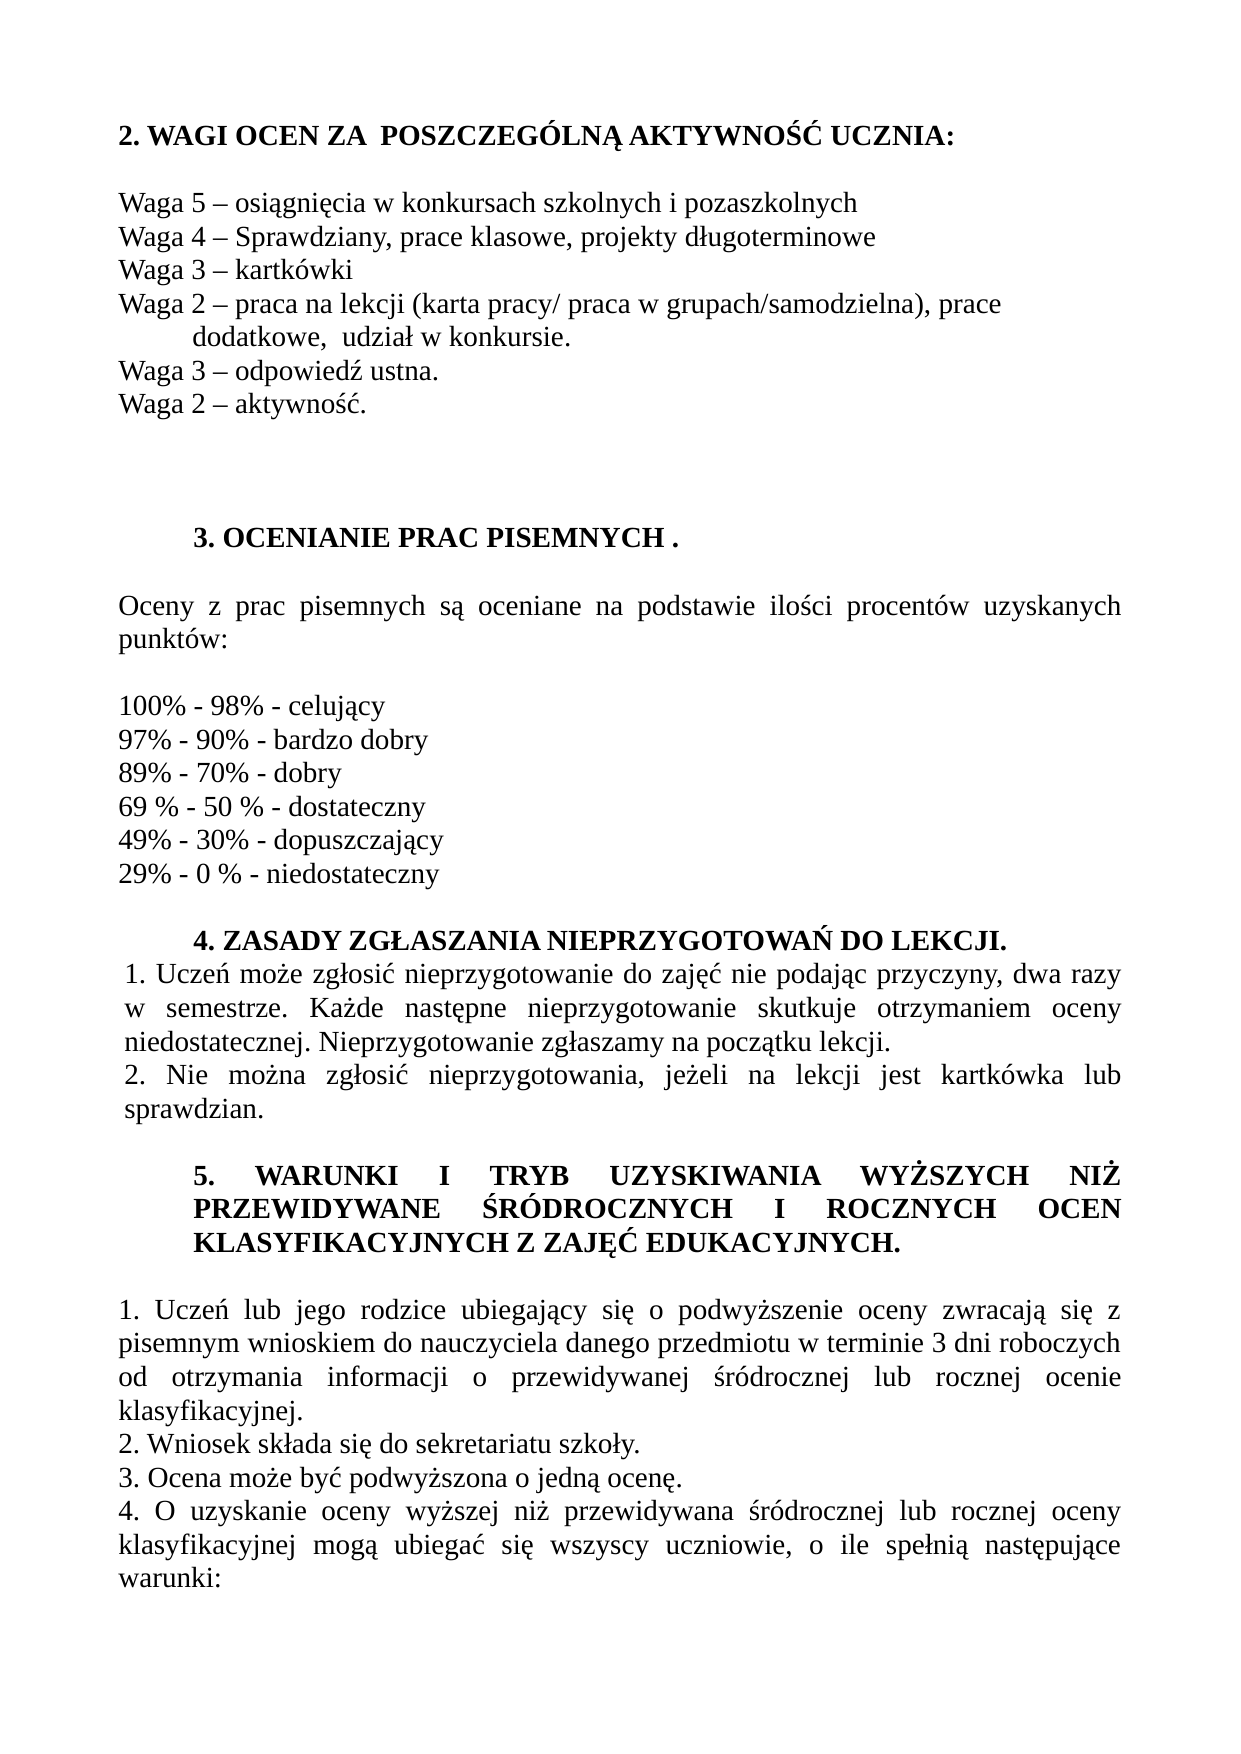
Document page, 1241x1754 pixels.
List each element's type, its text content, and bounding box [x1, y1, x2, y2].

text 69 % - 50 % - dostateczny [118, 789, 1122, 822]
list 2. Nie można zgłosić nieprzygotowania, jeżeli na lekcji jest kartkówka lub sprawdzian. [124, 1057, 1122, 1124]
text Waga 2 – aktywność. [118, 386, 1122, 420]
list 3. OCENIANIE PRAC PISEMNYCH . [156, 521, 1122, 554]
list 1. Uczeń lub jego rodzice ubiegający się o podwyższenie oceny zwracają się z pisemnym wnioskiem do nauczyciela danego przedmiotu w terminie 3 dni roboczych od otrzymania informacji o przewidywanej śródrocznej lub rocznej ocenie klasyfikacyjnej. [118, 1292, 1122, 1426]
text Waga 3 – odpowiedź ustna. [118, 353, 1122, 386]
text 89% - 70% - dobry [118, 755, 1122, 789]
list 3. Ocena może być podwyższona o jedną ocenę. [118, 1460, 1122, 1493]
text Oceny z prac pisemnych są oceniane na podstawie ilości procentów uzyskanych punktów: [118, 588, 1122, 655]
text Waga 2 – praca na lekcji (karta pracy/ praca w grupach/samodzielna), prace dodatkowe, udział w konkursie. [118, 286, 1122, 353]
list 4. O uzyskanie oceny wyższej niż przewidywana śródrocznej lub rocznej oceny klasyfikacyjnej mogą ubiegać się wszyscy uczniowie, o ile spełnią następujące warunki: [118, 1493, 1122, 1594]
text 29% - 0 % - niedostateczny [118, 856, 1122, 889]
text 100% - 98% - celujący [118, 688, 1122, 722]
text 2. WAGI OCEN ZA POSZCZEGÓLNĄ AKTYWNOŚĆ UCZNIA: [118, 118, 1122, 152]
text Waga 3 – kartkówki [118, 252, 1122, 286]
text 97% - 90% - bardzo dobry [118, 722, 1122, 755]
list 1. Uczeń może zgłosić nieprzygotowanie do zajęć nie podając przyczyny, dwa razy w semestrze. Każde następne nieprzygotowanie skutkuje otrzymaniem oceny niedostatecznej. Nieprzygotowanie zgłaszamy na początku lekcji. [124, 957, 1122, 1057]
list 5. WARUNKI I TRYB UZYSKIWANIA WYŻSZYCH NIŻ PRZEWIDYWANE ŚRÓDROCZNYCH I ROCZNYCH OCEN KLASYFIKACYJNYCH Z ZAJĘĆ EDUKACYJNYCH. [156, 1158, 1122, 1258]
text 49% - 30% - dopuszczający [118, 822, 1122, 856]
list 4. ZASADY ZGŁASZANIA NIEPRZYGOTOWAŃ DO LEKCJI. [156, 923, 1122, 957]
text Waga 5 – osiągnięcia w konkursach szkolnych i pozaszkolnych [118, 185, 1122, 219]
list 2. Wniosek składa się do sekretariatu szkoły. [118, 1426, 1122, 1460]
text Waga 4 – Sprawdziany, prace klasowe, projekty długoterminowe [118, 219, 1122, 252]
